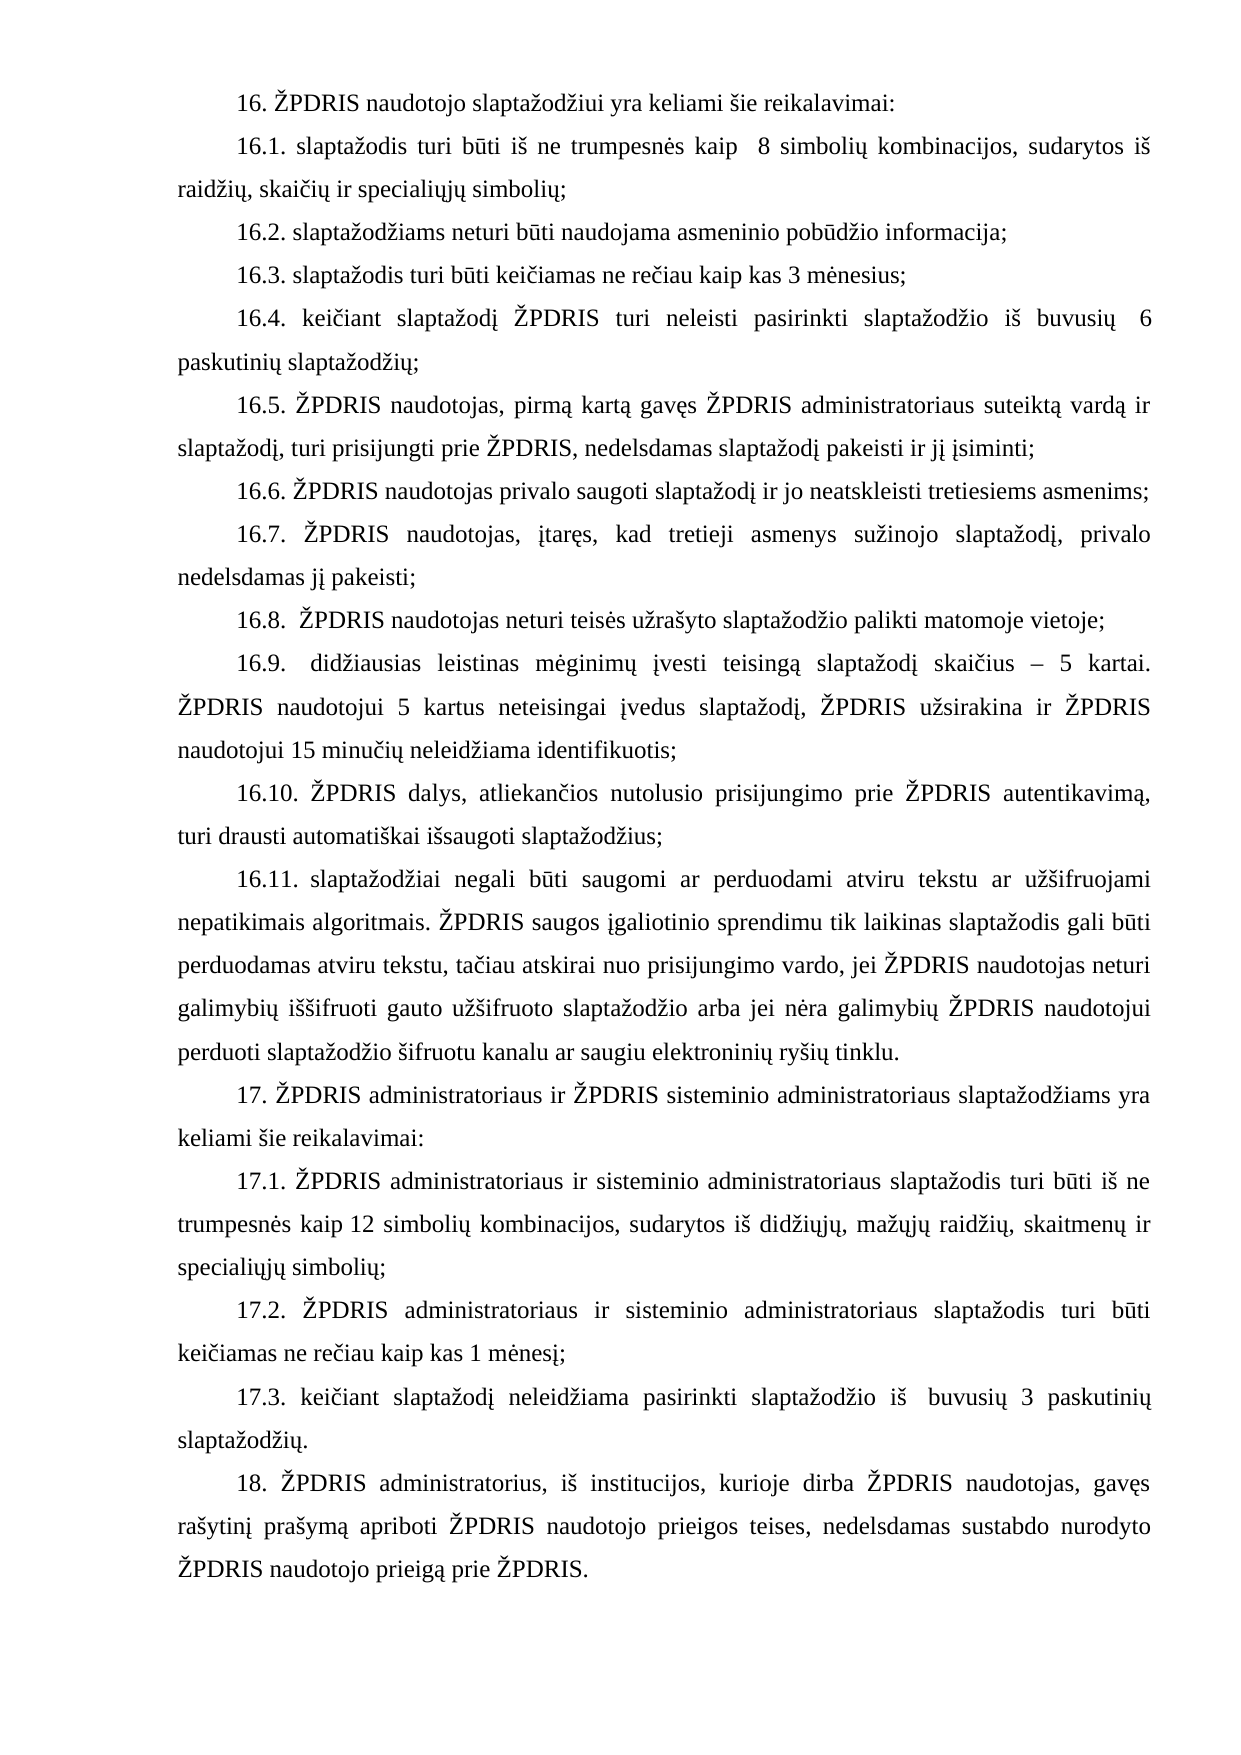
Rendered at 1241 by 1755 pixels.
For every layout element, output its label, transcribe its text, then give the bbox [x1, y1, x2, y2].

text 16.3. slaptažodis turi būti keičiamas ne rečiau kaip kas 3 mėnesius; [177, 260, 1152, 289]
text 16.7. ŽPDRIS naudotojas, įtaręs, kad tretieji asmenys sužinojo slaptažodį, privalo nedelsdamas jį pakeisti; [177, 519, 1152, 591]
text 16.10. ŽPDRIS dalys, atliekančios nutolusio prisijungimo prie ŽPDRIS autentikavimą, turi drausti automatiškai išsaugoti slaptažodžius; [177, 778, 1152, 850]
text 17.2. ŽPDRIS administratoriaus ir sisteminio administratoriaus slaptažodis turi būti keičiamas ne rečiau kaip kas 1 mėnesį; [177, 1295, 1152, 1367]
text 18. ŽPDRIS administratorius, iš institucijos, kurioje dirba ŽPDRIS naudotojas, gavęs rašytinį prašymą apriboti ŽPDRIS naudotojo prieigos teises, nedelsdamas sustabdo nurodyto ŽPDRIS naudotojo prieigą prie ŽPDRIS. [177, 1468, 1152, 1583]
text 16.6. ŽPDRIS naudotojas privalo saugoti slaptažodį ir jo neatskleisti tretiesiems asmenims; [177, 476, 1152, 505]
text 17. ŽPDRIS administratoriaus ir ŽPDRIS sisteminio administratoriaus slaptažodžiams yra keliami šie reikalavimai: [177, 1080, 1152, 1152]
text 17.3. keičiant slaptažodį neleidžiama pasirinkti slaptažodžio iš buvusių 3 paskutinių slaptažodžių. [177, 1382, 1152, 1453]
text 16.8. ŽPDRIS naudotojas neturi teisės užrašyto slaptažodžio palikti matomoje vietoje; [177, 605, 1152, 634]
text 16.2. slaptažodžiams neturi būti naudojama asmeninio pobūdžio informacija; [177, 217, 1152, 246]
text 16.9. didžiausias leistinas mėginimų įvesti teisingą slaptažodį skaičius – 5 kartai. ŽPDRIS naudotojui 5 kartus neteisingai įvedus slaptažodį, ŽPDRIS užsirakina ir ŽPDRIS naudotojui 15 minučių neleidžiama identifikuotis; [177, 648, 1152, 763]
text 16. ŽPDRIS naudotojo slaptažodžiui yra keliami šie reikalavimai: [177, 88, 1152, 117]
text 16.4. keičiant slaptažodį ŽPDRIS turi neleisti pasirinkti slaptažodžio iš buvusių 6 paskutinių slaptažodžių; [177, 303, 1152, 375]
text 16.5. ŽPDRIS naudotojas, pirmą kartą gavęs ŽPDRIS administratoriaus suteiktą vardą ir slaptažodį, turi prisijungti prie ŽPDRIS, nedelsdamas slaptažodį pakeisti ir jį įsiminti; [177, 390, 1152, 462]
text 16.11. slaptažodžiai negali būti saugomi ar perduodami atviru tekstu ar užšifruojami nepatikimais algoritmais. ŽPDRIS saugos įgaliotinio sprendimu tik laikinas slaptažodis gali būti perduodamas atviru tekstu, tačiau atskirai nuo prisijungimo vardo, jei ŽPDRIS naudotojas neturi galimybių iššifruoti gauto užšifruoto slaptažodžio arba jei nėra galimybių ŽPDRIS naudotojui perduoti slaptažodžio šifruotu kanalu ar saugiu elektroninių ryšių tinklu. [177, 864, 1152, 1065]
text 17.1. ŽPDRIS administratoriaus ir sisteminio administratoriaus slaptažodis turi būti iš ne trumpesnės kaip 12 simbolių kombinacijos, sudarytos iš didžiųjų, mažųjų raidžių, skaitmenų ir specialiųjų simbolių; [177, 1166, 1152, 1281]
text 16.1. slaptažodis turi būti iš ne trumpesnės kaip 8 simbolių kombinacijos, sudarytos iš raidžių, skaičių ir specialiųjų simbolių; [177, 131, 1152, 203]
